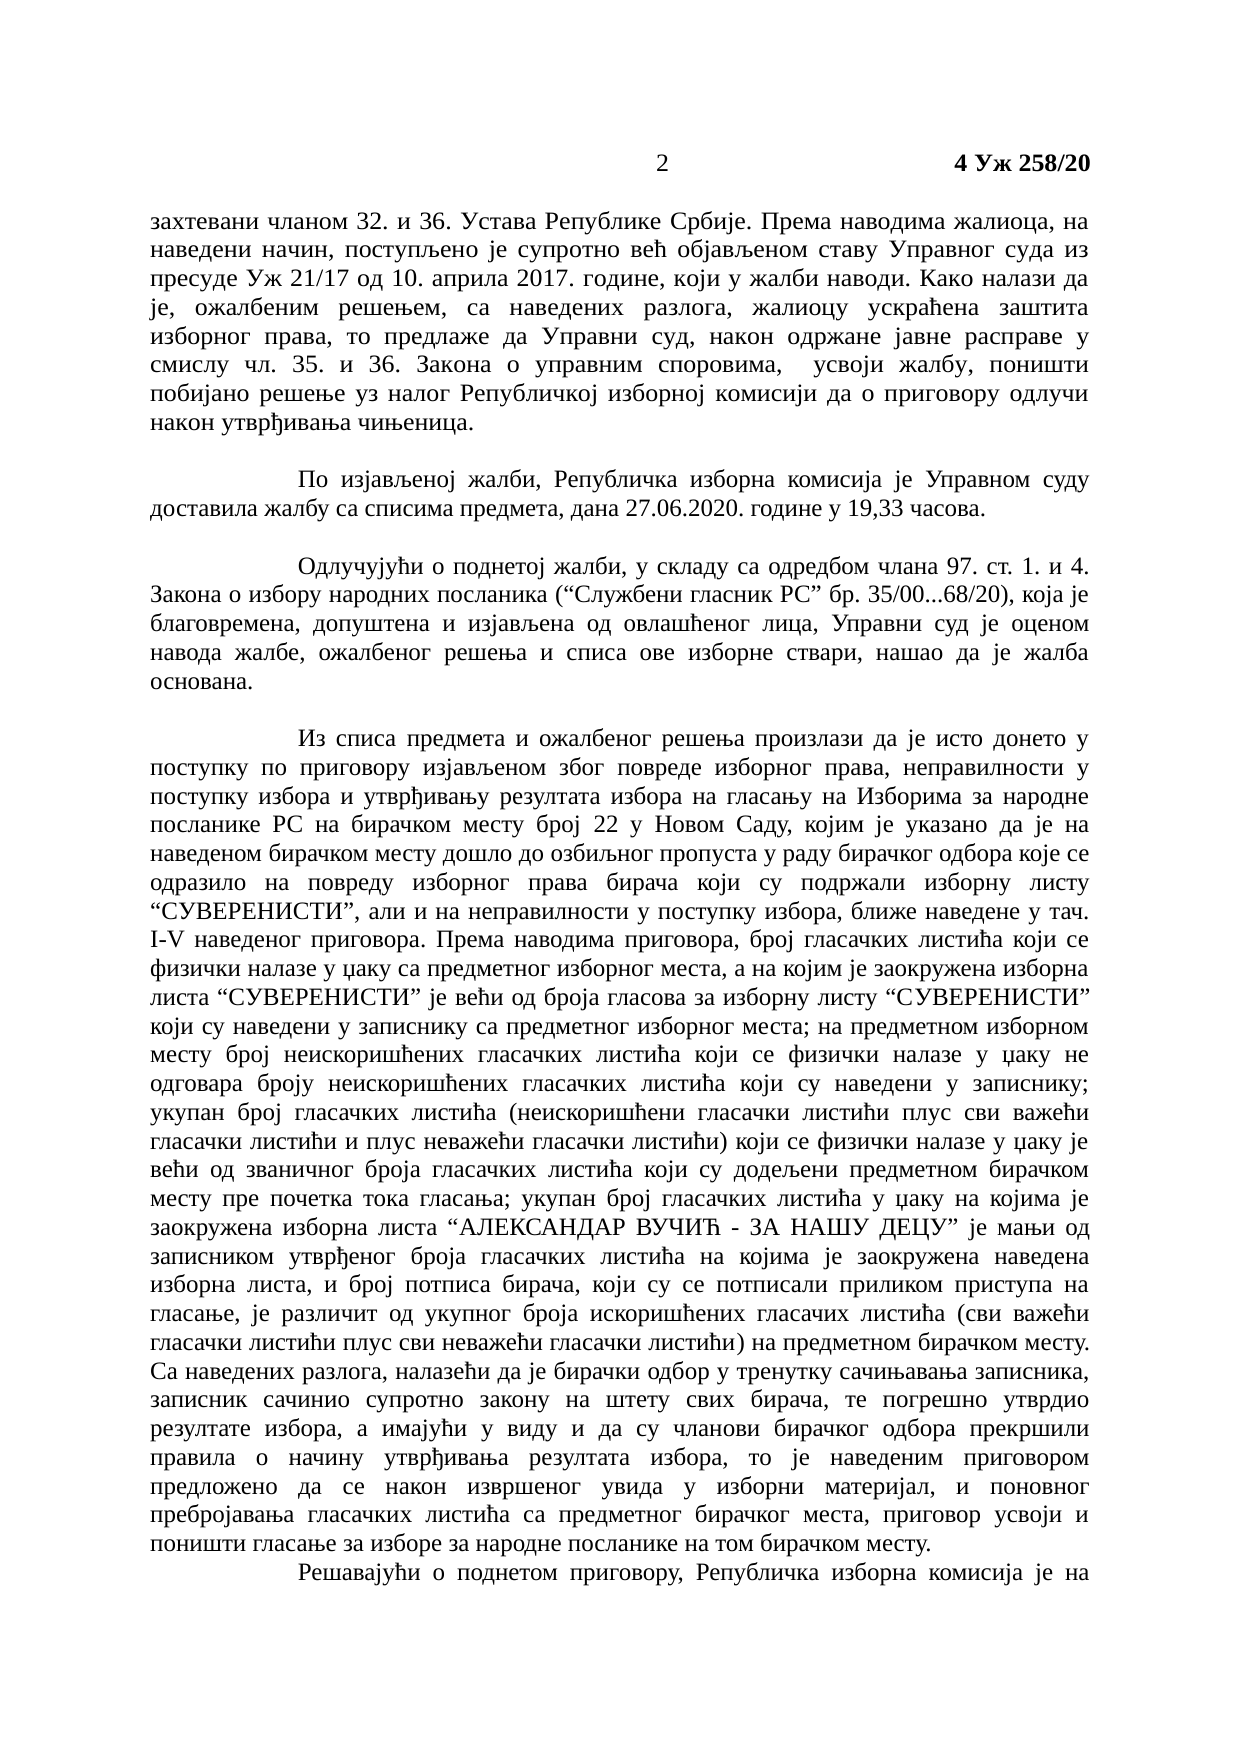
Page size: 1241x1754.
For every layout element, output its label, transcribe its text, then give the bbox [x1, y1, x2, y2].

text захтевани чланом 32. и 36. Устава Републике Србије. Према наводима жалиоца, на наведени начин, поступљено је супротно већ објављеном ставу Управног суда из пресуде Уж 21/17 од 10. априла 2017. године, који у жалби наводи. Како налази да је, ожалбеним решењем, са наведених разлога, жалиоцу ускраћена заштита изборног права, то предлаже да Управни суд, након одржане јавне расправе у смислу чл. 35. и 36. Закона о управним споровима, усвоји жалбу, поништи побијано решење уз налог Републичкој изборној комисији да о приговору одлучи након утврђивања чињеница. [150, 206, 1090, 436]
text Из списа предмета и ожалбеног решења произлази да је исто донето у поступку по приговору изјављеном због повреде изборног права, неправилности у поступку избора и утврђивању резултата избора на гласању на Изборима за народне посланике РС на бирачком месту број 22 у Новом Саду, којим је указано да је на наведеном бирачком месту дошло до озбиљног пропуста у раду бирачког одбора које се одразило на повреду изборног права бирача који су подржали изборну листу “СУВЕРЕНИСТИ”, али и на неправилности у поступку избора, ближе наведене у тач. I-V наведеног приговора. Према наводима приговора, број гласачких листића који се физички налазе у џаку са предметног изборног места, а на којим је заокружена изборна листа “СУВЕРЕНИСТИ” је већи од броја гласова за изборну листу “СУВЕРЕНИСТИ” који су наведени у записнику са предметног изборног места; на предметном изборном месту број неискоришћених гласачких листића који се физички налазе у џаку не одговара броју неискоришћених гласачких листића који су наведени у записнику; укупан број гласачких листића (неискоришћени гласачки листићи плус сви важећи гласачки листићи и плус неважећи гласачки листићи) који се физички налазе у џаку је већи од званичног броја гласачких листића који су додељени предметном бирачком месту пре почетка тока гласања; укупан број гласачких листића у џаку на којима је заокружена изборна листа “АЛЕКСАНДАР ВУЧИЋ - ЗА НАШУ ДЕЦУ” је мањи од записником утврђеног броја гласачких листића на којима је заокружена наведена изборна листа, и број потписа бирача, који су се потписали приликом приступа на гласање, је различит од укупног броја искоришћених гласачих листића (сви важећи гласачки листићи плус сви неважећи гласачки листићи) на предметном бирачком месту. Са наведених разлога, налазећи да је бирачки одбор у тренутку сачињавања записника, записник сачинио супротно закону на штету свих бирача, те погрешно утврдио резултате избора, а имајући у виду и да су чланови бирачког одбора прекршили правила о начину утврђивања резултата избора, то је наведеним приговором предложено да се након извршеног увида у изборни материјал, и поновног пребројавања гласачких листића са предметног бирачког места, приговор усвоји и поништи гласање за изборе за народне посланике на том бирачком месту. [150, 723, 1090, 1557]
text Решавајући о поднетом приговору, Републичка изборна комисија је на [150, 1557, 1090, 1586]
text По изјављеној жалби, Републичка изборна комисија је Управном суду доставила жалбу са списима предмета, дана 27.06.2020. године у 19,33 часова. [150, 464, 1090, 522]
text Одлучујући о поднетој жалби, у складу са одредбом члана 97. ст. 1. и 4. Закона о избору народних посланика (“Службени гласник РС” бр. 35/00...68/20), која је благовремена, допуштена и изјављена од овлашћеног лица, Управни суд је оценом навода жалбе, ожалбеног решења и списа ове изборне ствари, нашао да је жалба основана. [150, 551, 1090, 694]
